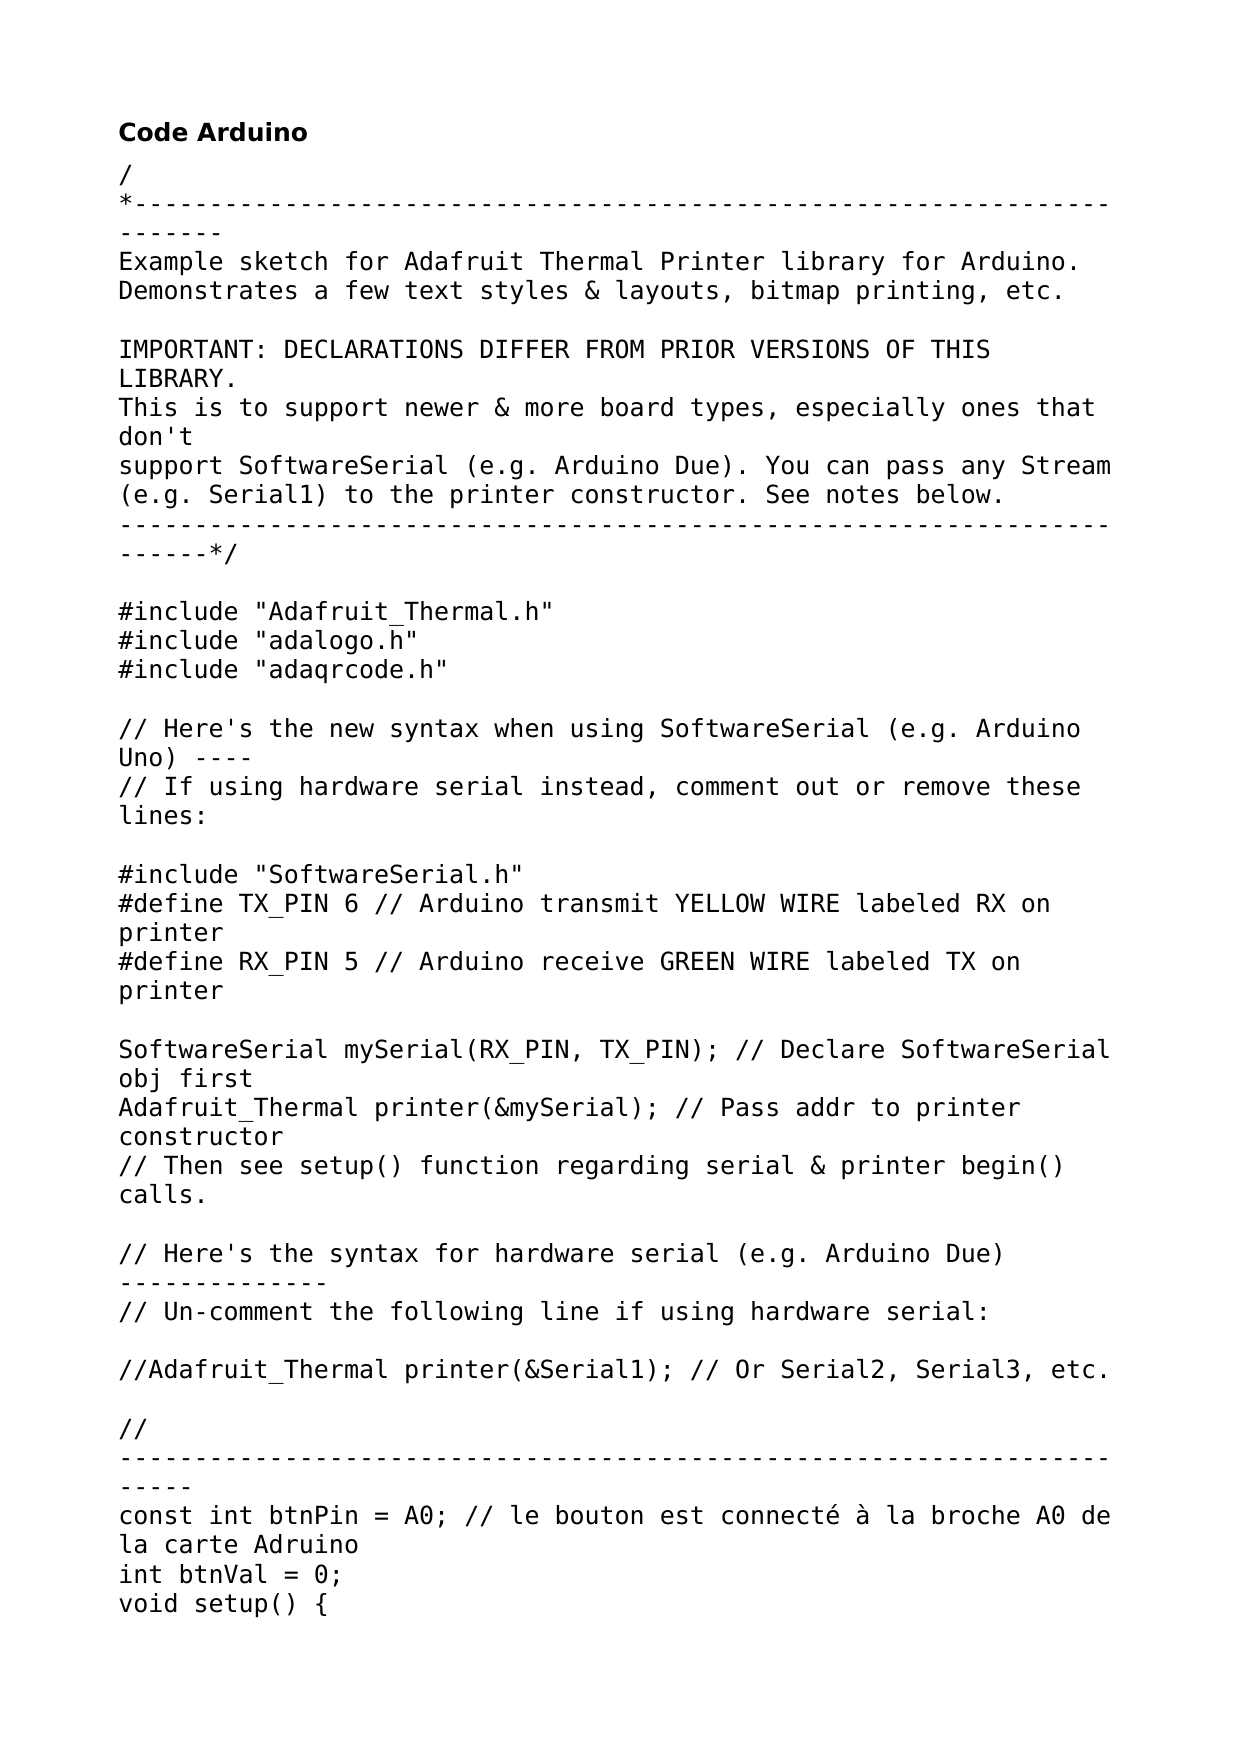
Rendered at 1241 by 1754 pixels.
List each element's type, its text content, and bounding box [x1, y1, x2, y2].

subtitle Code Arduino [118, 118, 1122, 147]
text /*------------------------------------------------------------------------ Example sketch for Adafruit Thermal Printer library for Arduino. Demonstrates a few text styles & layouts, bitmap printing, etc. IMPORTANT: DECLARATIONS DIFFER FROM PRIOR VERSIONS OF THIS LIBRARY. This is to support newer & more board types, especially ones that don't support SoftwareSerial (e.g. Arduino Due). You can pass any Stream (e.g. Serial1) to the printer constructor. See notes below. ------------------------------------------------------------------------*/ #include "Adafruit_Thermal.h" #include "adalogo.h" #include "adaqrcode.h" // Here's the new syntax when using SoftwareSerial (e.g. Arduino Uno) ---- // If using hardware serial instead, comment out or remove these lines: #include "SoftwareSerial.h" #define TX_PIN 6 // Arduino transmit YELLOW WIRE labeled RX on printer #define RX_PIN 5 // Arduino receive GREEN WIRE labeled TX on printer SoftwareSerial mySerial(RX_PIN, TX_PIN); // Declare SoftwareSerial obj first Adafruit_Thermal printer(&mySerial); // Pass addr to printer constructor // Then see setup() function regarding serial & printer begin() calls. // Here's the syntax for hardware serial (e.g. Arduino Due) -------------- // Un-comment the following line if using hardware serial: //Adafruit_Thermal printer(&Serial1); // Or Serial2, Serial3, etc. // ----------------------------------------------------------------------- const int btnPin = A0; // le bouton est connecté à la broche A0 de la carte Adruino int btnVal = 0; void setup() { [118, 160, 1122, 1618]
